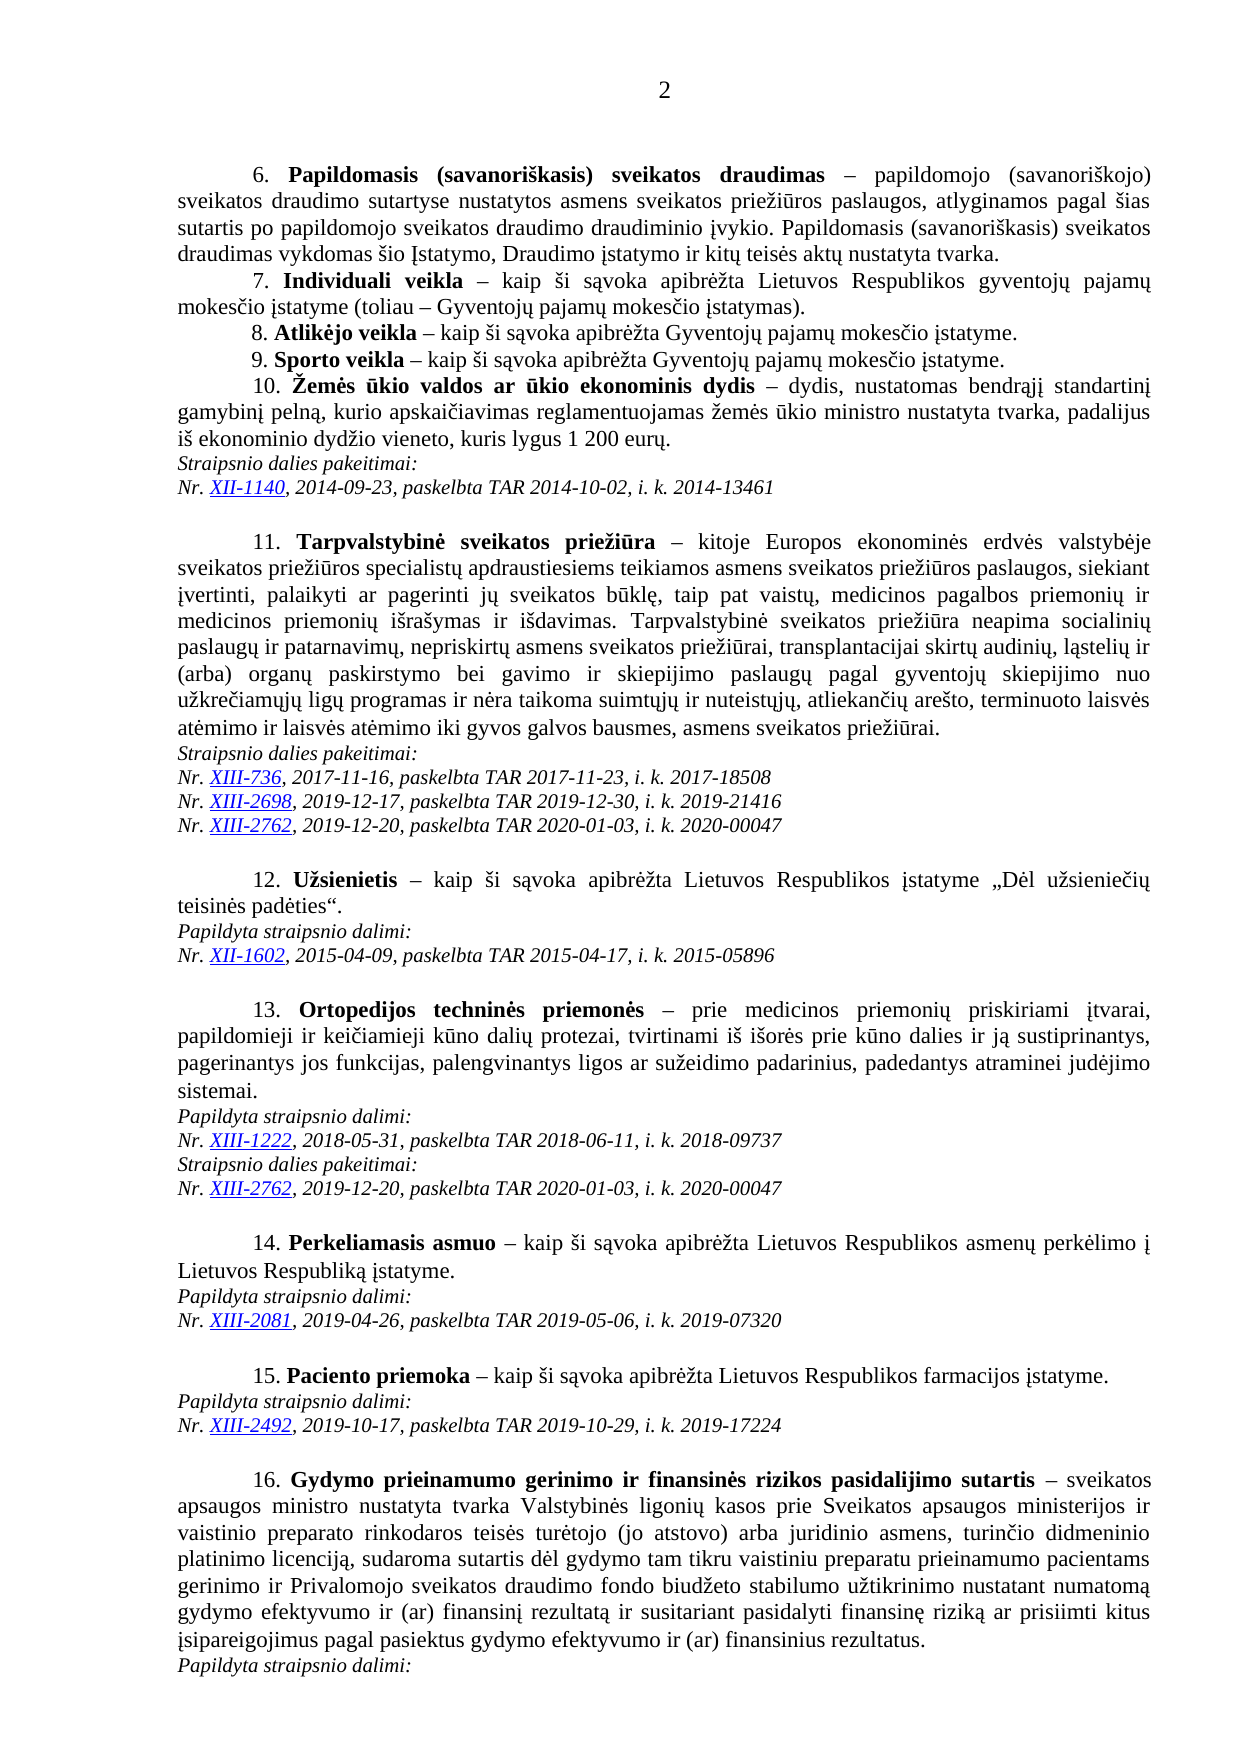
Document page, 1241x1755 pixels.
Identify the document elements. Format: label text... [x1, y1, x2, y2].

text Nr. XII-1140, 2014-09-23, paskelbta TAR 2014-10-02, i. k. 2014-13461 [177, 475, 1152, 499]
text 15. Paciento priemoka – kaip ši sąvoka apibrėžta Lietuvos Respublikos farmacijos įstatyme. [177, 1361, 1152, 1389]
text Nr. XIII-2492, 2019-10-17, paskelbta TAR 2019-10-29, i. k. 2019-17224 [177, 1413, 1152, 1437]
text Nr. XIII-2698, 2019-12-17, paskelbta TAR 2019-12-30, i. k. 2019-21416 [177, 789, 1152, 813]
text Nr. XIII-1222, 2018-05-31, paskelbta TAR 2018-06-11, i. k. 2018-09737 [177, 1128, 1152, 1152]
text Nr. XII-1602, 2015-04-09, paskelbta TAR 2015-04-17, i. k. 2015-05896 [177, 943, 1152, 967]
text Papildyta straipsnio dalimi: [177, 1653, 1152, 1677]
text Straipsnio dalies pakeitimai: [177, 1152, 1152, 1176]
text Papildyta straipsnio dalimi: [177, 919, 1152, 943]
text Nr. XIII-2762, 2019-12-20, paskelbta TAR 2020-01-03, i. k. 2020-00047 [177, 1176, 1152, 1200]
text Straipsnio dalies pakeitimai: [177, 451, 1152, 475]
text 6. Papildomasis (savanoriškasis) sveikatos draudimas – papildomojo (savanoriškojo) sveikatos draudimo sutartyse nustatytos asmens sveikatos priežiūros paslaugos, atlyginamos pagal šias sutartis po papildomojo sveikatos draudimo draudiminio įvykio. Papildomasis (savanoriškasis) sveikatos draudimas vykdomas šio Įstatymo, Draudimo įstatymo ir kitų teisės aktų nustatyta tvarka. [177, 161, 1152, 267]
text 7. Individuali veikla – kaip ši sąvoka apibrėžta Lietuvos Respublikos gyventojų pajamų mokesčio įstatyme (toliau – Gyventojų pajamų mokesčio įstatymas). [177, 267, 1152, 319]
text 16. Gydymo prieinamumo gerinimo ir finansinės rizikos pasidalijimo sutartis – sveikatos apsaugos ministro nustatyta tvarka Valstybinės ligonių kasos prie Sveikatos apsaugos ministerijos ir vaistinio preparato rinkodaros teisės turėtojo (jo atstovo) arba juridinio asmens, turinčio didmeninio platinimo licenciją, sudaroma sutartis dėl gydymo tam tikru vaistiniu preparatu prieinamumo pacientams gerinimo ir Privalomojo sveikatos draudimo fondo biudžeto stabilumo užtikrinimo nustatant numatomą gydymo efektyvumo ir (ar) finansinį rezultatą ir susitariant pasidalyti finansinę riziką ar prisiimti kitus įsipareigojimus pagal pasiektus gydymo efektyvumo ir (ar) finansinius rezultatus. [177, 1466, 1152, 1653]
text 10. Žemės ūkio valdos ar ūkio ekonominis dydis – dydis, nustatomas bendrąjį standartinį gamybinį pelną, kurio apskaičiavimas reglamentuojamas žemės ūkio ministro nustatyta tvarka, padalijus iš ekonominio dydžio vieneto, kuris lygus 1 200 eurų. [177, 372, 1152, 451]
text Papildyta straipsnio dalimi: [177, 1104, 1152, 1128]
text 12. Užsienietis – kaip ši sąvoka apibrėžta Lietuvos Respublikos įstatyme „Dėl užsieniečių teisinės padėties“. [177, 866, 1152, 919]
text Papildyta straipsnio dalimi: [177, 1389, 1152, 1413]
text 13. Ortopedijos techninės priemonės – prie medicinos priemonių priskiriami įtvarai, papildomieji ir keičiamieji kūno dalių protezai, tvirtinami iš išorės prie kūno dalies ir ją sustiprinantys, pagerinantys jos funkcijas, palengvinantys ligos ar sužeidimo padarinius, padedantys atraminei judėjimo sistemai. [177, 996, 1152, 1104]
text Papildyta straipsnio dalimi: [177, 1284, 1152, 1308]
text 11. Tarpvalstybinė sveikatos priežiūra – kitoje Europos ekonominės erdvės valstybėje sveikatos priežiūros specialistų apdraustiesiems teikiamos asmens sveikatos priežiūros paslaugos, siekiant įvertinti, palaikyti ar pagerinti jų sveikatos būklę, taip pat vaistų, medicinos pagalbos priemonių ir medicinos priemonių išrašymas ir išdavimas. Tarpvalstybinė sveikatos priežiūra neapima socialinių paslaugų ir patarnavimų, nepriskirtų asmens sveikatos priežiūrai, transplantacijai skirtų audinių, ląstelių ir (arba) organų paskirstymo bei gavimo ir skiepijimo paslaugų pagal gyventojų skiepijimo nuo užkrečiamųjų ligų programas ir nėra taikoma suimtųjų ir nuteistųjų, atliekančių arešto, terminuoto laisvės atėmimo ir laisvės atėmimo iki gyvos galvos bausmes, asmens sveikatos priežiūrai. [177, 528, 1152, 741]
text 14. Perkeliamasis asmuo – kaip ši sąvoka apibrėžta Lietuvos Respublikos asmenų perkėlimo į Lietuvos Respubliką įstatyme. [177, 1229, 1152, 1284]
text Nr. XIII-736, 2017-11-16, paskelbta TAR 2017-11-23, i. k. 2017-18508 [177, 765, 1152, 789]
text Nr. XIII-2081, 2019-04-26, paskelbta TAR 2019-05-06, i. k. 2019-07320 [177, 1308, 1152, 1332]
text 8. Atlikėjo veikla – kaip ši sąvoka apibrėžta Gyventojų pajamų mokesčio įstatyme. [177, 319, 1152, 346]
text Straipsnio dalies pakeitimai: [177, 741, 1152, 765]
text 9. Sporto veikla – kaip ši sąvoka apibrėžta Gyventojų pajamų mokesčio įstatyme. [177, 346, 1152, 372]
text Nr. XIII-2762, 2019-12-20, paskelbta TAR 2020-01-03, i. k. 2020-00047 [177, 813, 1152, 837]
